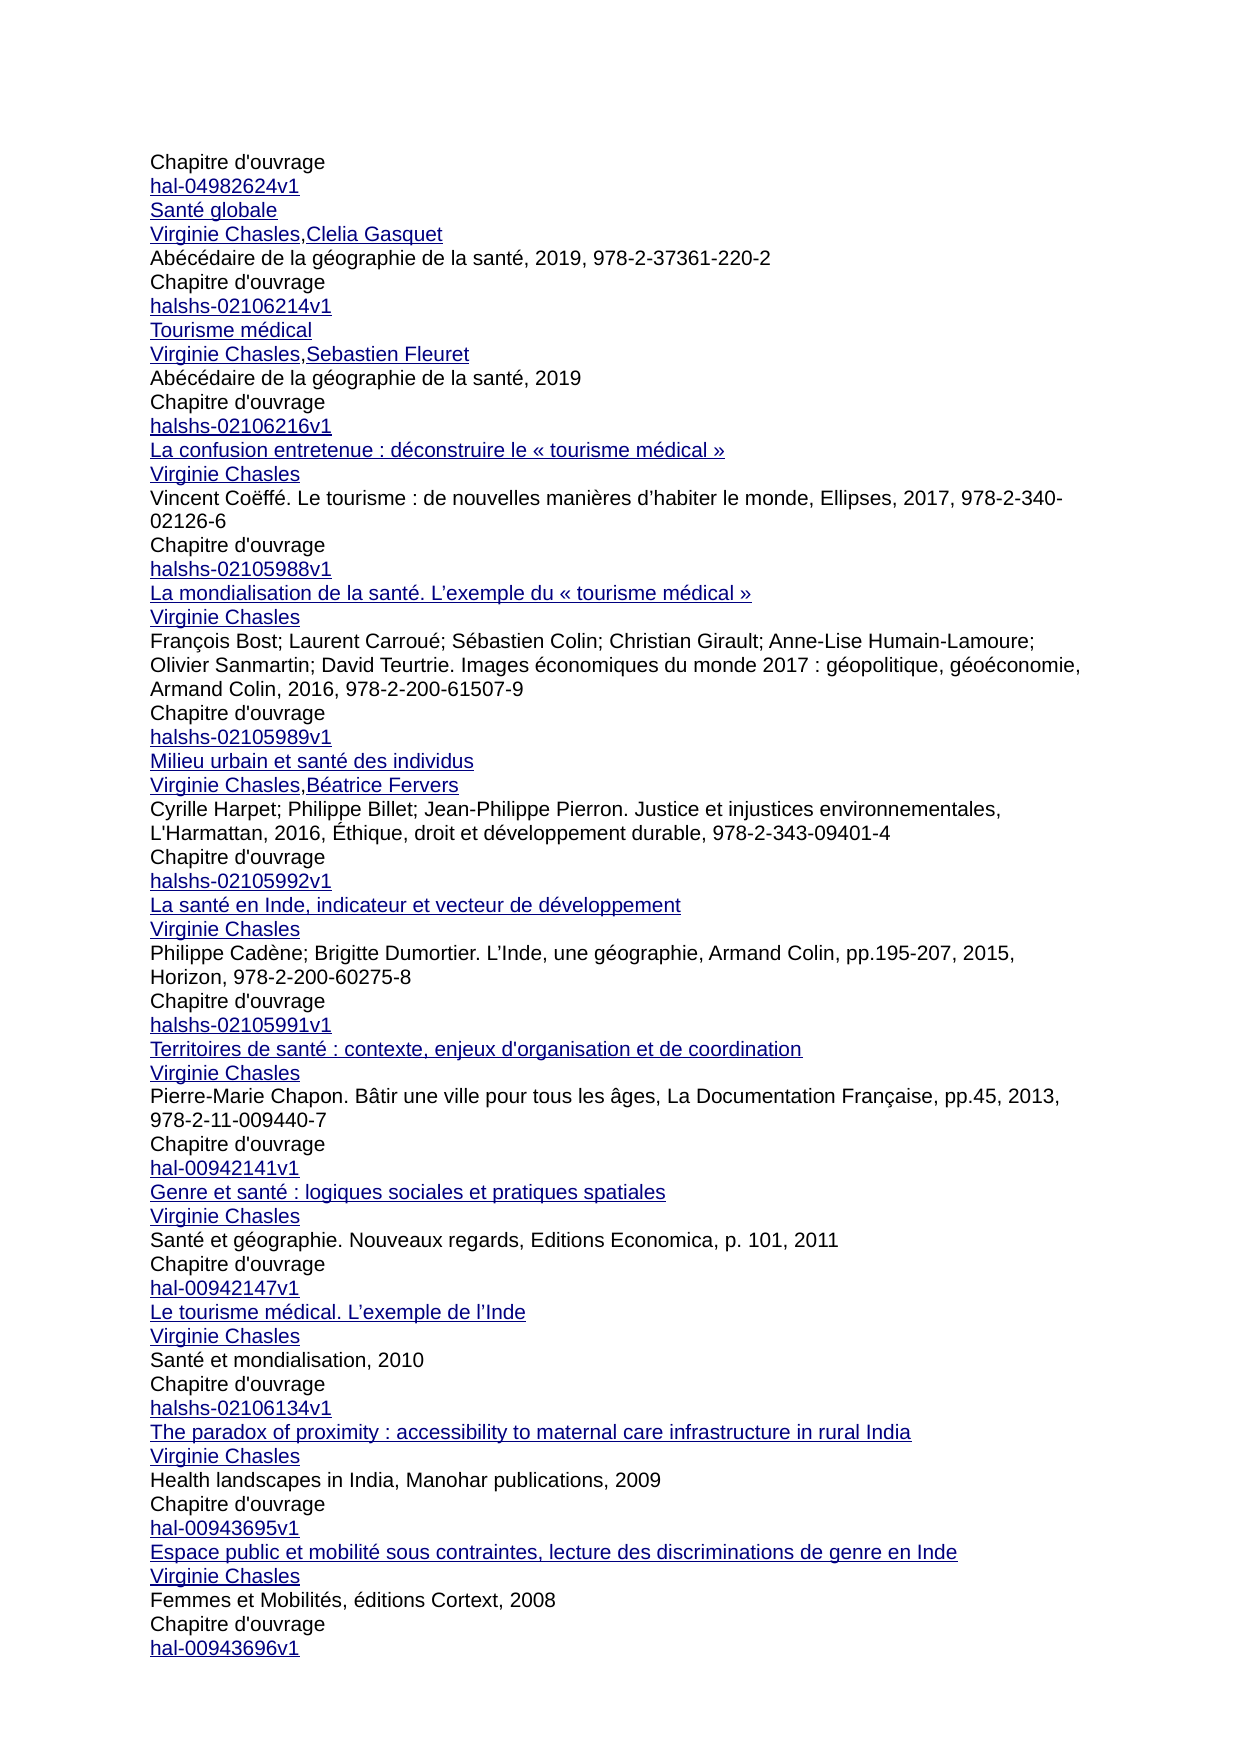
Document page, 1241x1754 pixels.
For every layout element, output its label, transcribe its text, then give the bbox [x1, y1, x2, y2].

table_cell Le tourisme médical. L’exemple de l’Inde Virginie Chasles Santé et mondialisation, 2010 Chapitre d'ouvrage halshs-02106134v1 [150, 1300, 1090, 1420]
table_cell Tourisme médical Virginie Chasles,Sebastien Fleuret Abécédaire de la géographie de la santé, 2019 Chapitre d'ouvrage halshs-02106216v1 [150, 318, 1090, 437]
table_cell La confusion entretenue : déconstruire le « tourisme médical » Virginie Chasles Vincent Coëffé. Le tourisme : de nouvelles manières d’habiter le monde, Ellipses, 2017, 978-2-340-02126-6 Chapitre d'ouvrage halshs-02105988v1 [150, 438, 1090, 581]
table_cell Introduction : Inégalités sanitaires et injustices environnementales : dialectiques Marina Rougeon,Virginie Chasles,Leny Trad in Rougeon M., Chasles V., Trad L. (dir.). Ce que les injustices font à la santé. Enjeux sociaux, environnementaux et territoriaux, Editions des archives contemporaines, pp. 3-10, 2024, 9782813004550 Chapitre d'ouvrage hal-04982624v1 [150, 150, 1090, 198]
table_cell La mondialisation de la santé. L’exemple du « tourisme médical » Virginie Chasles François Bost; Laurent Carroué; Sébastien Colin; Christian Girault; Anne-Lise Humain-Lamoure; Olivier Sanmartin; David Teurtrie. Images économiques du monde 2017 : géopolitique, géoéconomie, Armand Colin, 2016, 978-2-200-61507-9 Chapitre d'ouvrage halshs-02105989v1 [150, 581, 1090, 749]
table_cell Genre et santé : logiques sociales et pratiques spatiales Virginie Chasles Santé et géographie. Nouveaux regards, Editions Economica, p. 101, 2011 Chapitre d'ouvrage hal-00942147v1 [150, 1180, 1090, 1300]
table_cell Santé globale Virginie Chasles,Clelia Gasquet Abécédaire de la géographie de la santé, 2019, 978-2-37361-220-2 Chapitre d'ouvrage halshs-02106214v1 [150, 198, 1090, 318]
table_cell La santé en Inde, indicateur et vecteur de développement Virginie Chasles Philippe Cadène; Brigitte Dumortier. L’Inde, une géographie, Armand Colin, pp.195-207, 2015, Horizon, 978-2-200-60275-8 Chapitre d'ouvrage halshs-02105991v1 [150, 893, 1090, 1036]
table_cell Milieu urbain et santé des individus Virginie Chasles,Béatrice Fervers Cyrille Harpet; Philippe Billet; Jean-Philippe Pierron. Justice et injustices environnementales, L'Harmattan, 2016, Éthique, droit et développement durable, 978-2-343-09401-4 Chapitre d'ouvrage halshs-02105992v1 [150, 749, 1090, 893]
table_cell The paradox of proximity : accessibility to maternal care infrastructure in rural India Virginie Chasles Health landscapes in India, Manohar publications, 2009 Chapitre d'ouvrage hal-00943695v1 [150, 1420, 1090, 1539]
table_cell Territoires de santé : contexte, enjeux d'organisation et de coordination Virginie Chasles Pierre-Marie Chapon. Bâtir une ville pour tous les âges, La Documentation Française, pp.45, 2013, 978-2-11-009440-7 Chapitre d'ouvrage hal-00942141v1 [150, 1036, 1090, 1180]
table_cell Espace public et mobilité sous contraintes, lecture des discriminations de genre en Inde Virginie Chasles Femmes et Mobilités, éditions Cortext, 2008 Chapitre d'ouvrage hal-00943696v1 [150, 1540, 1090, 1659]
